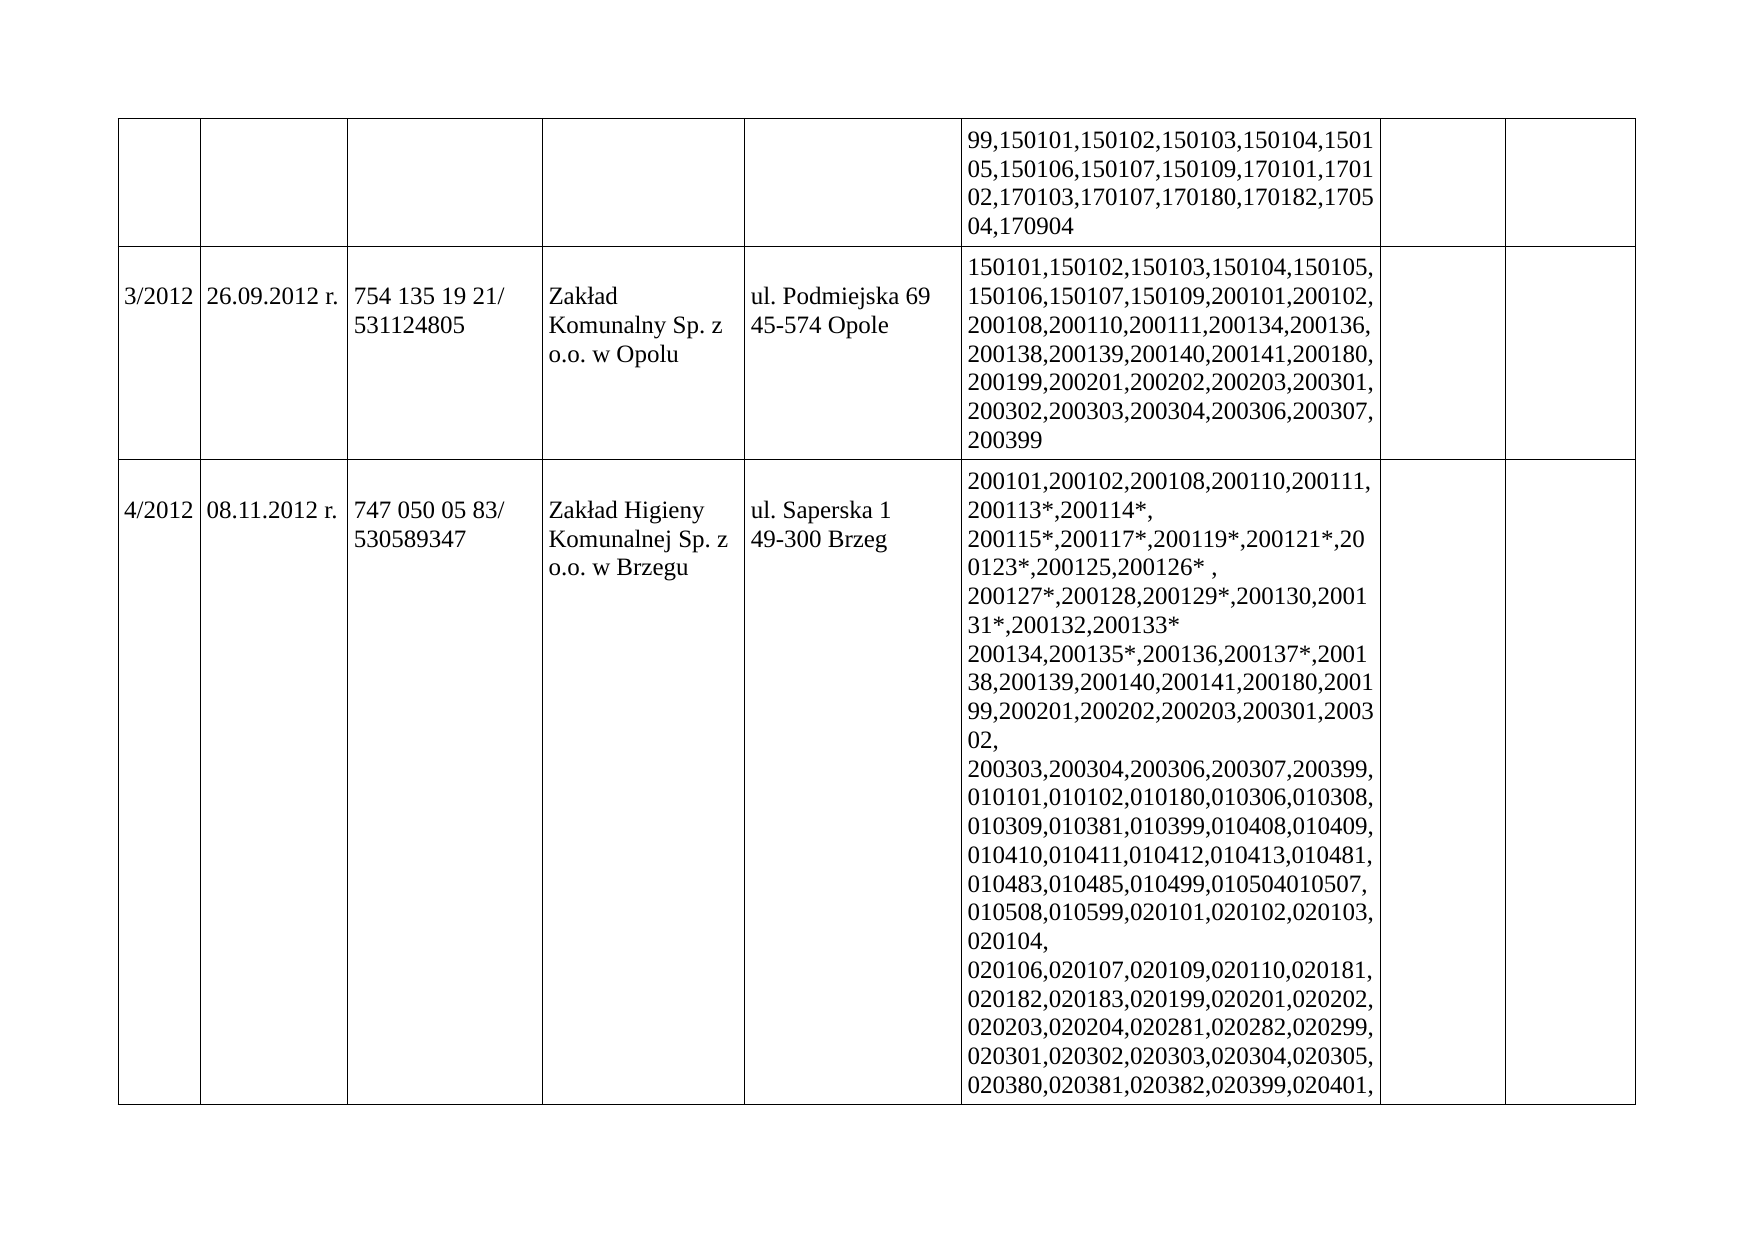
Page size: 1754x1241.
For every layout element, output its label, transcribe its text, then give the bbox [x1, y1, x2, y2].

table_cell 747 050 05 83/ 530589347 [348, 460, 542, 1104]
table_cell [201, 119, 347, 246]
table_cell [119, 119, 200, 246]
table_cell 200101,200102,200108,200110,200111,200113*,200114*, 200115*,200117*,200119*,200121*,200123*,200125,200126* , 200127*,200128,200129*,200130,200131*,200132,200133* 200134,200135*,200136,200137*,200138,200139,200140,200141,200180,200199,200201,200202,200203,200301,200302, 200303,200304,200306,200307,200399,010101,010102,010180,010306,010308,010309,010381,010399,010408,010409,010410,010411,010412,010413,010481,010483,010485,010499,010504010507,010508,010599,020101,020102,020103,020104, 020106,020107,020109,020110,020181,020182,020183,020199,020201,020202,020203,020204,020281,020282,020299, 020301,020302,020303,020304,020305,020380,020381,020382,020399,020401, [962, 460, 1380, 1104]
table_cell 3/2012 [119, 247, 200, 459]
table_cell 26.09.2012 r. [201, 247, 347, 459]
table_cell ul. Saperska 1 49-300 Brzeg [745, 460, 961, 1104]
table_cell 08.11.2012 r. [201, 460, 347, 1104]
table_cell 99,150101,150102,150103,150104,150105,150106,150107,150109,170101,170102,170103,170107,170180,170182,170504,170904 [962, 119, 1380, 246]
table_cell [1506, 460, 1635, 1104]
table_cell [1381, 460, 1505, 1104]
table_cell [1506, 119, 1635, 246]
table_cell [745, 119, 961, 246]
table_cell [348, 119, 542, 246]
table_cell [1506, 247, 1635, 459]
table_cell [543, 119, 744, 246]
table_cell [1381, 119, 1505, 246]
table_cell [1381, 247, 1505, 459]
table_cell Zakład Komunalny Sp. z o.o. w Opolu [543, 247, 744, 459]
table_cell 754 135 19 21/ 531124805 [348, 247, 542, 459]
table_cell 4/2012 [119, 460, 200, 1104]
table_cell 150101,150102,150103,150104,150105,150106,150107,150109,200101,200102,200108,200110,200111,200134,200136,200138,200139,200140,200141,200180,200199,200201,200202,200203,200301,200302,200303,200304,200306,200307,200399 [962, 247, 1380, 459]
table_cell Zakład Higieny Komunalnej Sp. z o.o. w Brzegu [543, 460, 744, 1104]
table_cell ul. Podmiejska 69 45-574 Opole [745, 247, 961, 459]
